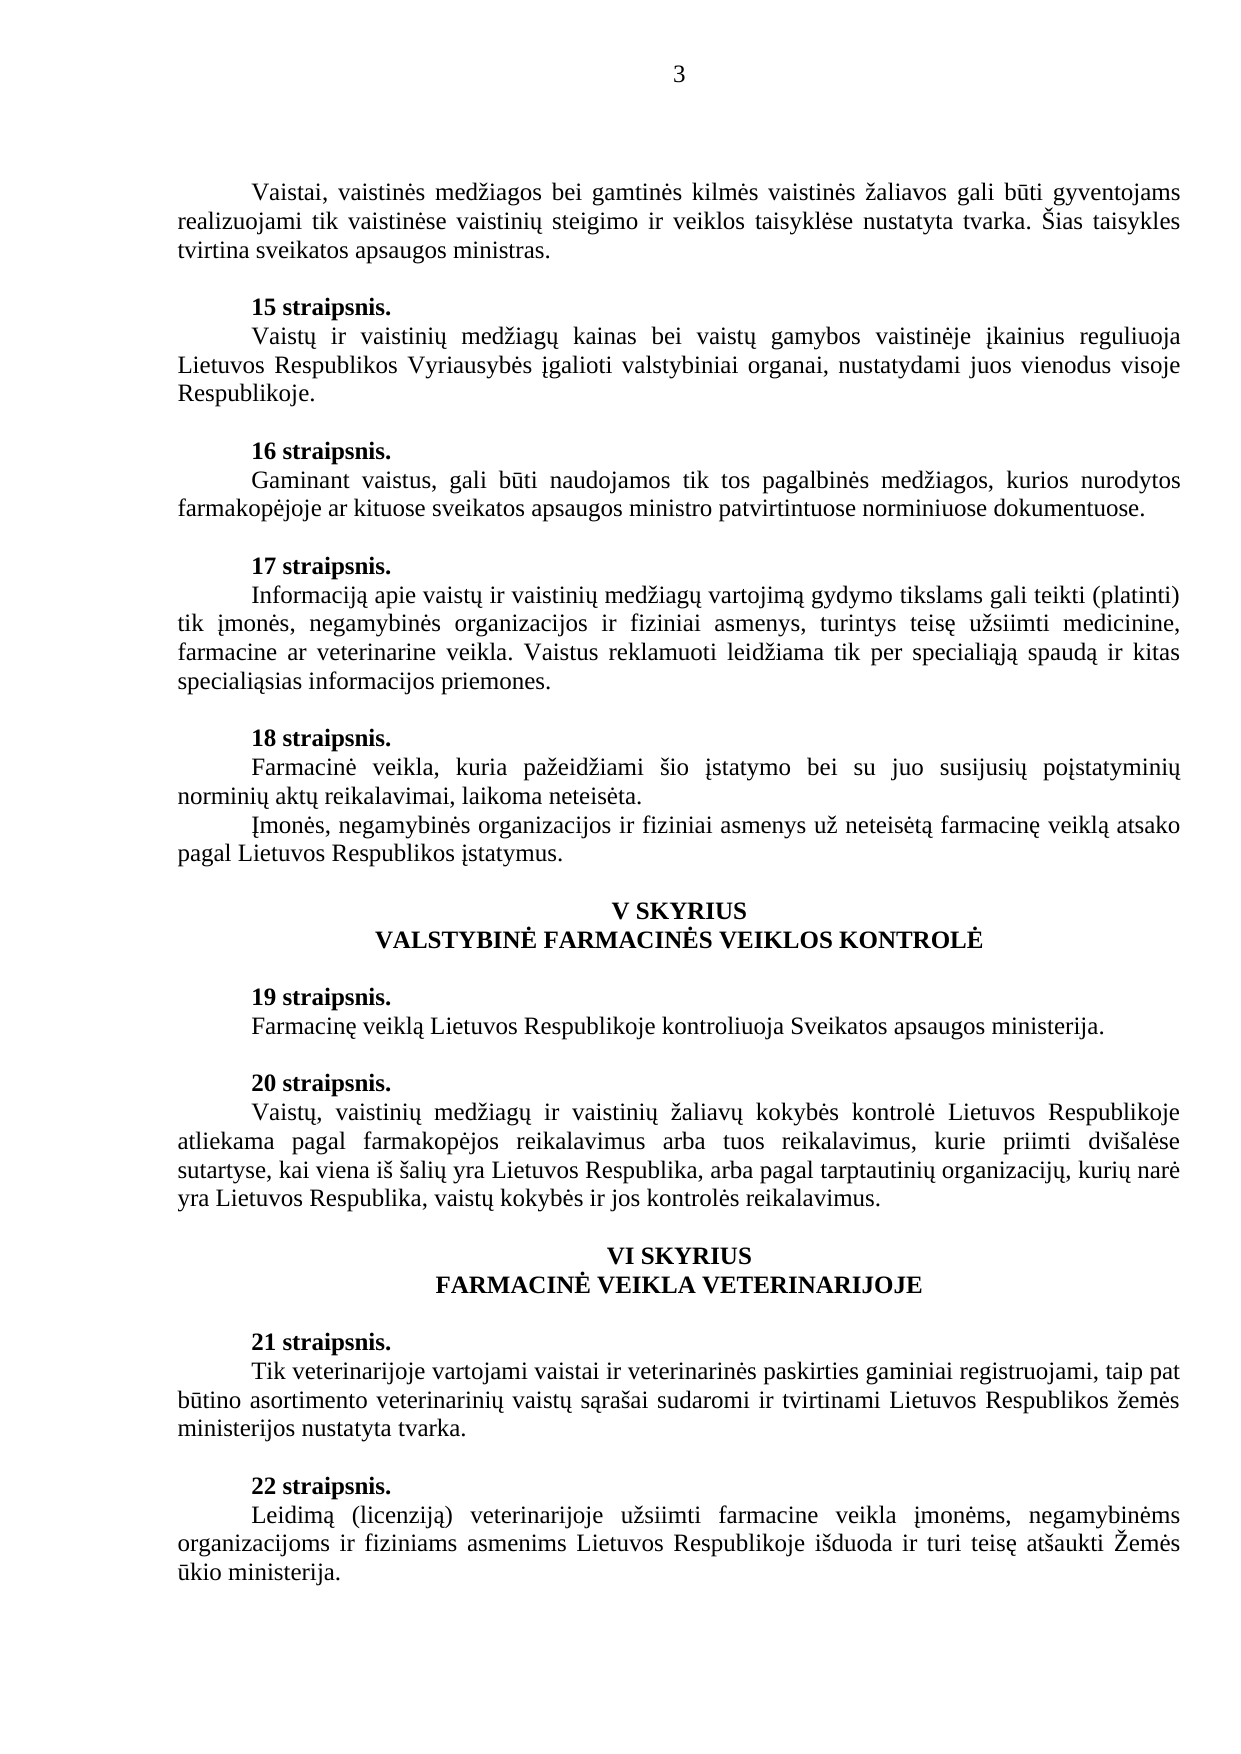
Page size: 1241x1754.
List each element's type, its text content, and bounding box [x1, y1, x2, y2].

text Farmacinę veiklą Lietuvos Respublikoje kontroliuoja Sveikatos apsaugos ministerija. [177, 1011, 1181, 1040]
text 15 straipsnis. [177, 292, 1181, 321]
text Tik veterinarijoje vartojami vaistai ir veterinarinės paskirties gaminiai registruojami, taip pat būtino asortimento veterinarinių vaistų sąrašai sudaromi ir tvirtinami Lietuvos Respublikos žemės ministerijos nustatyta tvarka. [177, 1356, 1181, 1442]
text Vaistų, vaistinių medžiagų ir vaistinių žaliavų kokybės kontrolė Lietuvos Respublikoje atliekama pagal farmakopėjos reikalavimus arba tuos reikalavimus, kurie priimti dvišalėse sutartyse, kai viena iš šalių yra Lietuvos Respublika, arba pagal tarptautinių organizacijų, kurių narė yra Lietuvos Respublika, vaistų kokybės ir jos kontrolės reikalavimus. [177, 1097, 1181, 1212]
text 19 straipsnis. [177, 982, 1181, 1011]
text Leidimą (licenziją) veterinarijoje užsiimti farmacine veikla įmonėms, negamybinėms organizacijoms ir fiziniams asmenims Lietuvos Respublikoje išduoda ir turi teisę atšaukti Žemės ūkio ministerija. [177, 1500, 1181, 1586]
text Vaistai, vaistinės medžiagos bei gamtinės kilmės vaistinės žaliavos gali būti gyventojams realizuojami tik vaistinėse vaistinių steigimo ir veiklos taisyklėse nustatyta tvarka. Šias taisykles tvirtina sveikatos apsaugos ministras. [177, 177, 1181, 263]
text 20 straipsnis. [177, 1068, 1181, 1097]
text 22 straipsnis. [177, 1471, 1181, 1500]
text Valstybinė farmacinės veiklos kontrolė [177, 925, 1181, 953]
text Vaistų ir vaistinių medžiagų kainas bei vaistų gamybos vaistinėje įkainius reguliuoja Lietuvos Respublikos Vyriausybės įgalioti valstybiniai organai, nustatydami juos vienodus visoje Respublikoje. [177, 321, 1181, 407]
text 16 straipsnis. [177, 436, 1181, 465]
text Įmonės, negamybinės organizacijos ir fiziniai asmenys už neteisėtą farmacinę veiklą atsako pagal Lietuvos Respublikos įstatymus. [177, 810, 1181, 867]
text VI skyrius [177, 1241, 1181, 1270]
text 21 straipsnis. [177, 1327, 1181, 1356]
text 17 straipsnis. [177, 551, 1181, 580]
text 18 straipsnis. [177, 723, 1181, 752]
text Informaciją apie vaistų ir vaistinių medžiagų vartojimą gydymo tikslams gali teikti (platinti) tik įmonės, negamybinės organizacijos ir fiziniai asmenys, turintys teisę užsiimti medicinine, farmacine ar veterinarine veikla. Vaistus reklamuoti leidžiama tik per specialiąją spaudą ir kitas specialiąsias informacijos priemones. [177, 580, 1181, 695]
text Gaminant vaistus, gali būti naudojamos tik tos pagalbinės medžiagos, kurios nurodytos farmakopėjoje ar kituose sveikatos apsaugos ministro patvirtintuose norminiuose dokumentuose. [177, 465, 1181, 522]
text V skyrius [177, 896, 1181, 925]
text Farmacinė veikla, kuria pažeidžiami šio įstatymo bei su juo susijusių poįstatyminių norminių aktų reikalavimai, laikoma neteisėta. [177, 752, 1181, 810]
text Farmacinė veikla veterinarijoje [177, 1270, 1181, 1298]
